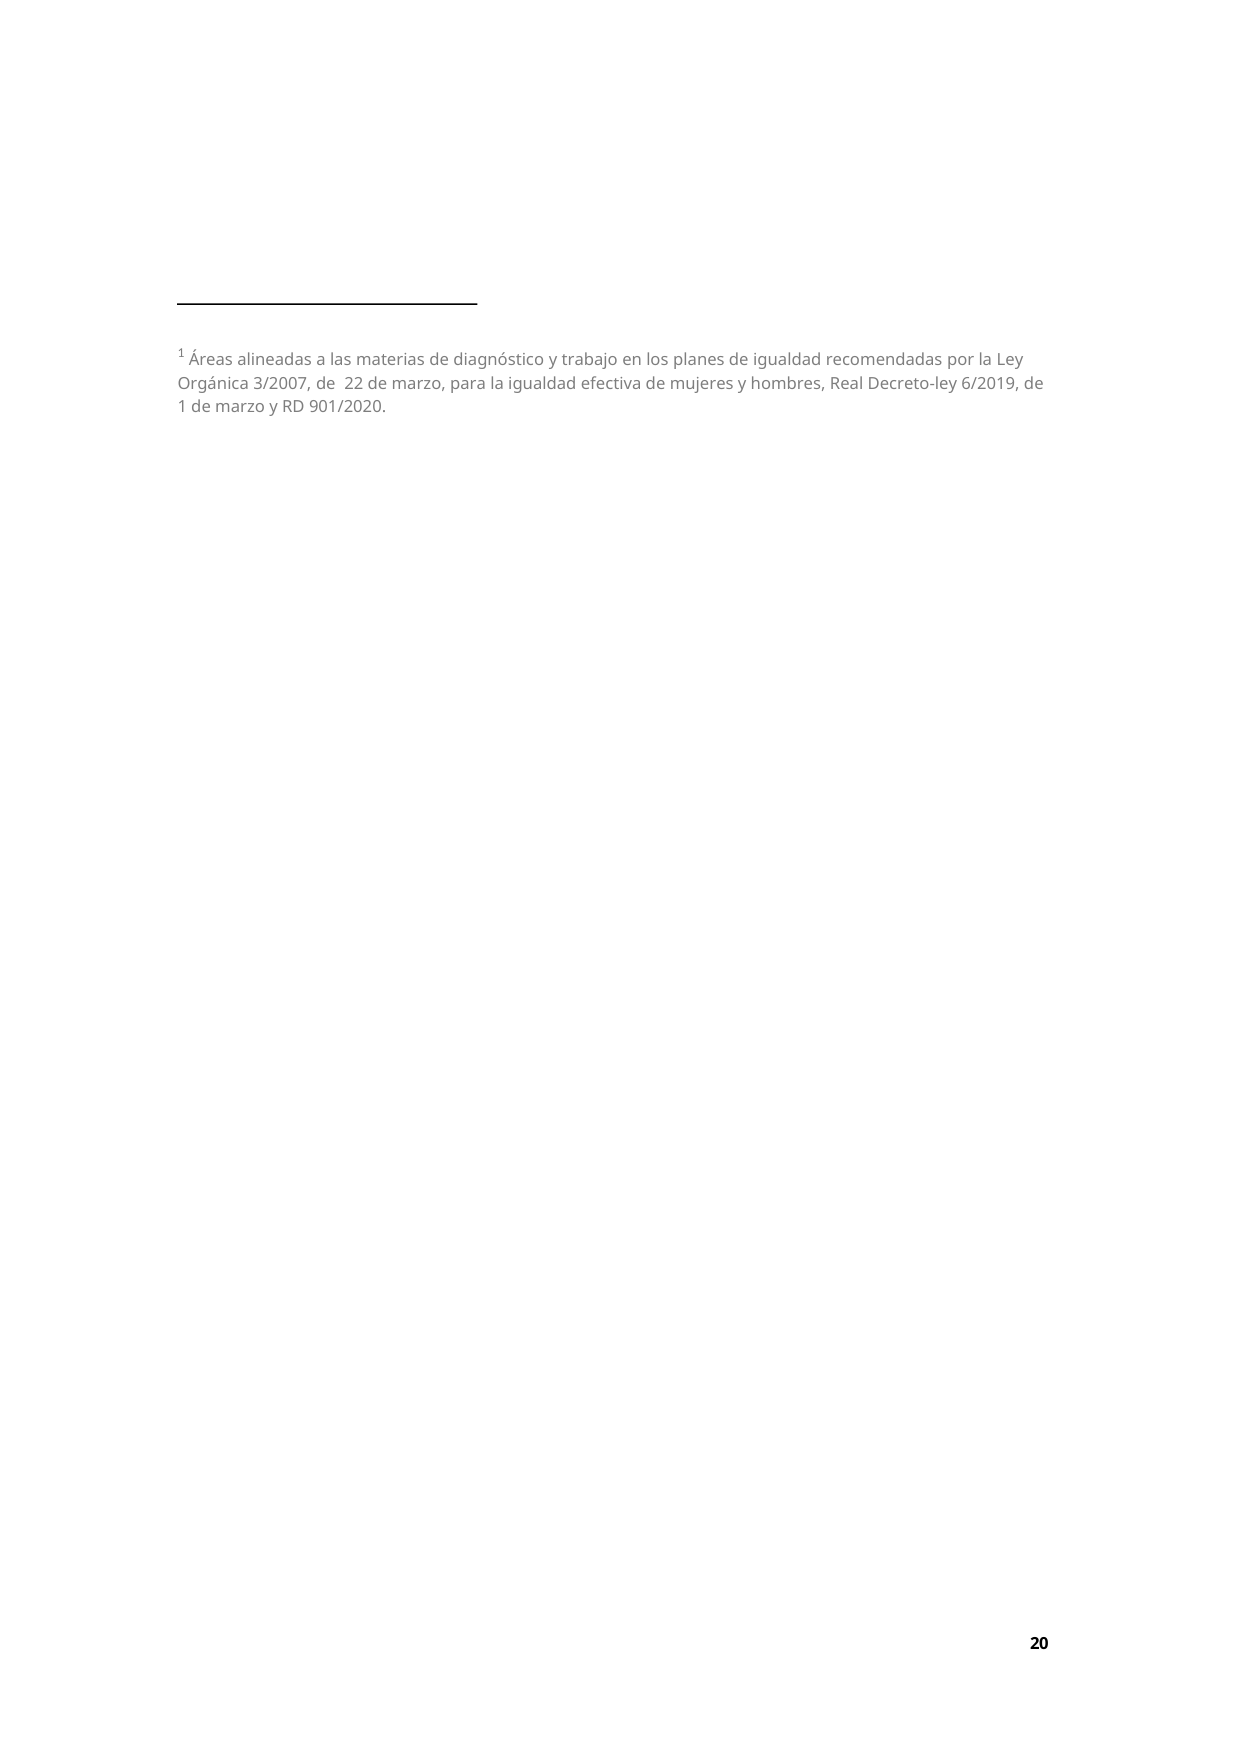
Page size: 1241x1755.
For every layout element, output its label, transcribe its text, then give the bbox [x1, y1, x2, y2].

text 1 Áreas alineadas a las materias de diagnóstico y trabajo en los planes de igualdad recomendadas por la Ley Orgánica 3/2007, de 22 de marzo, para la igualdad efectiva de mujeres y hombres, Real Decreto-ley 6/2019, de 1 de marzo y RD 901/2020. [177, 344, 1046, 417]
